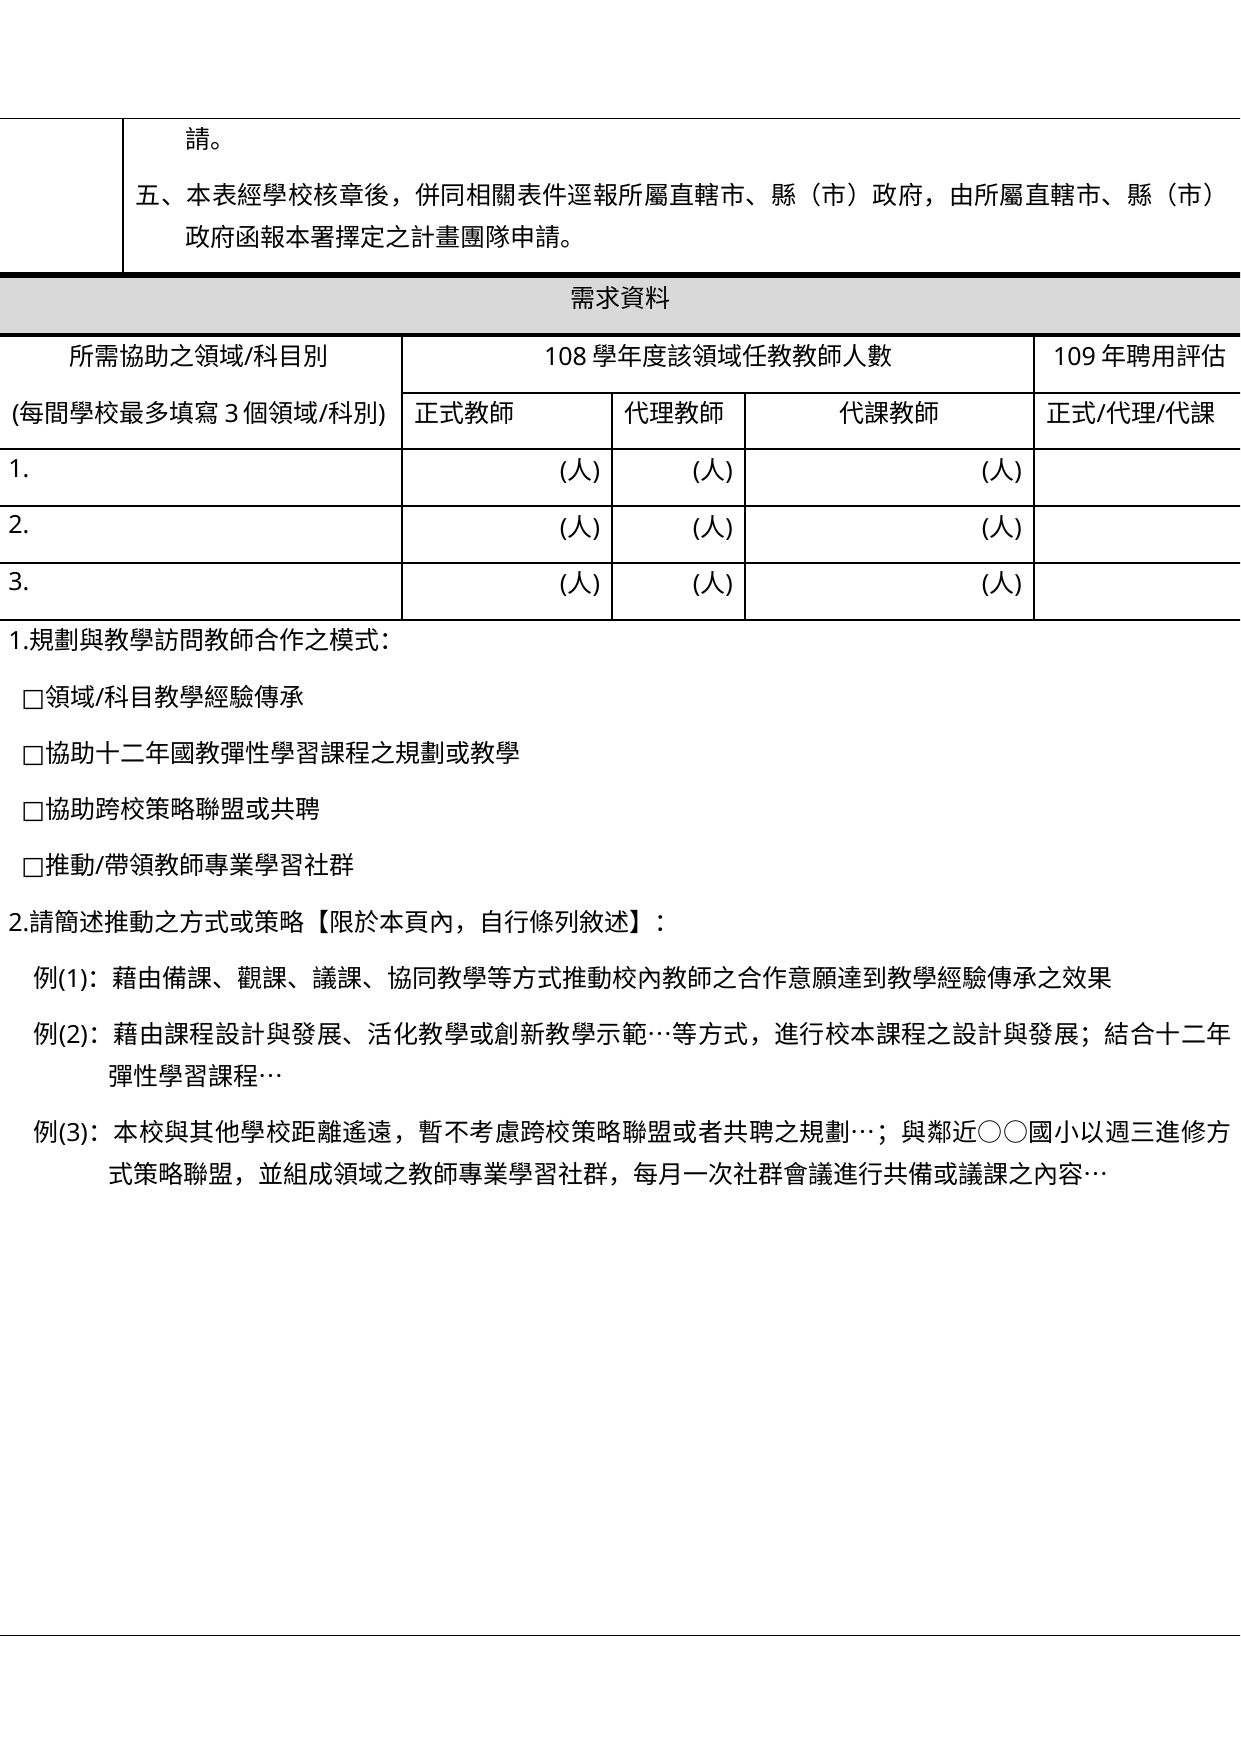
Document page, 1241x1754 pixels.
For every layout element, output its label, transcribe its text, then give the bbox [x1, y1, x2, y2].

table_cell [1035, 564, 1240, 619]
table_cell 2. [0, 507, 401, 562]
table_cell 3. [0, 564, 401, 619]
table_cell (人) [403, 450, 611, 505]
table_cell 正式教師 [403, 394, 611, 448]
table_cell 請。 五、本表經學校核章後，併同相關表件逕報所屬直轄市、縣（市）政府，由所屬直轄市、縣（市）政府函報本署擇定之計畫團隊申請。 [124, 119, 1240, 272]
table_cell (人) [613, 450, 744, 505]
table_cell [1035, 450, 1240, 505]
table_cell [1035, 507, 1240, 562]
table_cell 1.規劃與教學訪問教師合作之模式： □領域/科目教學經驗傳承 □協助十二年國教彈性學習課程之規劃或教學 □協助跨校策略聯盟或共聘 □推動/帶領教師專業學習社群 2.請簡述推動之方式或策略【限於本頁內，自行條列敘述】： 例(1)：藉由備課、觀課、議課、協同教學等方式推動校內教師之合作意願達到教學經驗傳承之效果 例(2)：藉由課程設計與發展、活化教學或創新教學示範…等方式，進行校本課程之設計與發展；結合十二年彈性學習課程… 例(3)：本校與其他學校距離遙遠，暫不考慮跨校策略聯盟或者共聘之規劃…；與鄰近○○國小以週三進修方式策略聯盟，並組成領域之教師專業學習社群，每月一次社群會議進行共備或議課之內容… [0, 621, 1240, 1635]
table_cell [0, 119, 122, 272]
table_cell 代課教師 [746, 394, 1033, 448]
table_cell 108學年度該領域任教教師人數 [403, 337, 1033, 392]
table_cell 1. [0, 450, 401, 505]
table_cell (人) [746, 507, 1033, 562]
table_cell (人) [746, 564, 1033, 619]
table_cell 需求資料 [0, 278, 1240, 333]
table_cell (人) [403, 564, 611, 619]
table_cell (人) [403, 507, 611, 562]
table_cell (人) [746, 450, 1033, 505]
table_cell (人) [613, 507, 744, 562]
table_cell (人) [613, 564, 744, 619]
table_cell 代理教師 [613, 394, 744, 448]
table_cell 所需協助之領域/科目別 (每間學校最多填寫3個領域/科別) [0, 337, 401, 448]
table_cell 109年聘用評估 [1035, 337, 1240, 392]
table_cell 正式/代理/代課 [1035, 394, 1240, 448]
